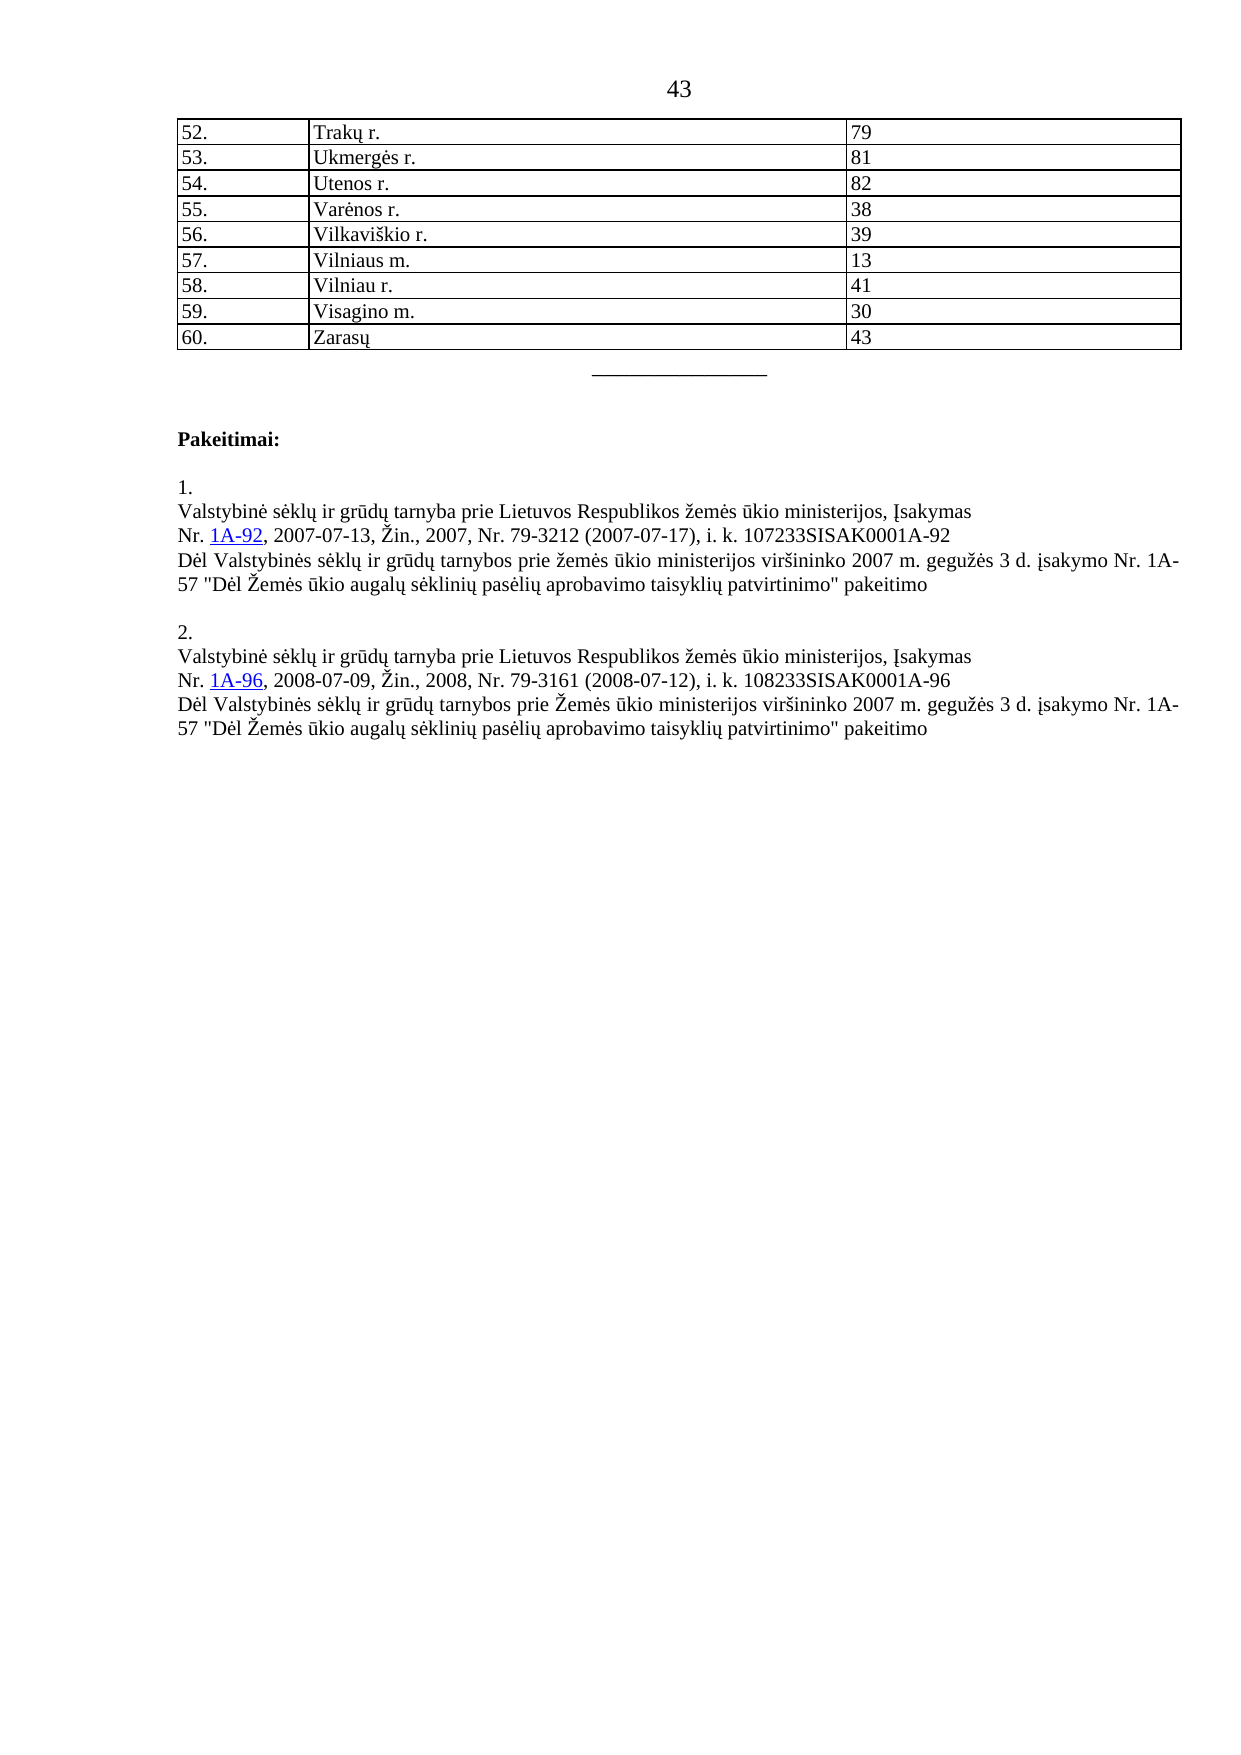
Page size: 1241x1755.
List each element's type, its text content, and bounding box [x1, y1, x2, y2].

table_cell 13 [847, 248, 851, 272]
text 1. [177, 475, 1181, 499]
table_cell 43 [847, 325, 851, 349]
text Dėl Valstybinės sėklų ir grūdų tarnybos prie žemės ūkio ministerijos viršininko 2007 m. gegužės 3 d. įsakymo Nr. 1A-57 "Dėl Žemės ūkio augalų sėklinių pasėlių aprobavimo taisyklių patvirtinimo" pakeitimo [177, 547, 1181, 596]
table_cell 41 [847, 273, 851, 297]
text Valstybinė sėklų ir grūdų tarnyba prie Lietuvos Respublikos žemės ūkio ministerijos, Įsakymas [177, 499, 1181, 523]
text Dėl Valstybinės sėklų ir grūdų tarnybos prie Žemės ūkio ministerijos viršininko 2007 m. gegužės 3 d. įsakymo Nr. 1A-57 "Dėl Žemės ūkio augalų sėklinių pasėlių aprobavimo taisyklių patvirtinimo" pakeitimo [177, 692, 1181, 740]
text Nr. 1A-92, 2007-07-13, Žin., 2007, Nr. 79-3212 (2007-07-17), i. k. 107233SISAK0001A-92 [177, 523, 1181, 547]
table_cell 81 [847, 145, 851, 169]
table_cell 39 [847, 222, 851, 246]
table_cell 79 [847, 120, 851, 144]
table_cell 30 [847, 299, 851, 323]
table_cell 38 [847, 197, 851, 221]
text Nr. 1A-96, 2008-07-09, Žin., 2008, Nr. 79-3161 (2008-07-12), i. k. 108233SISAK0001A-96 [177, 668, 1181, 692]
table_cell 82 [847, 171, 851, 195]
text Valstybinė sėklų ir grūdų tarnyba prie Lietuvos Respublikos žemės ūkio ministerijos, Įsakymas [177, 644, 1181, 668]
text 2. [177, 620, 1181, 644]
text Pakeitimai: [177, 427, 1181, 451]
text ______________ [177, 350, 1181, 379]
